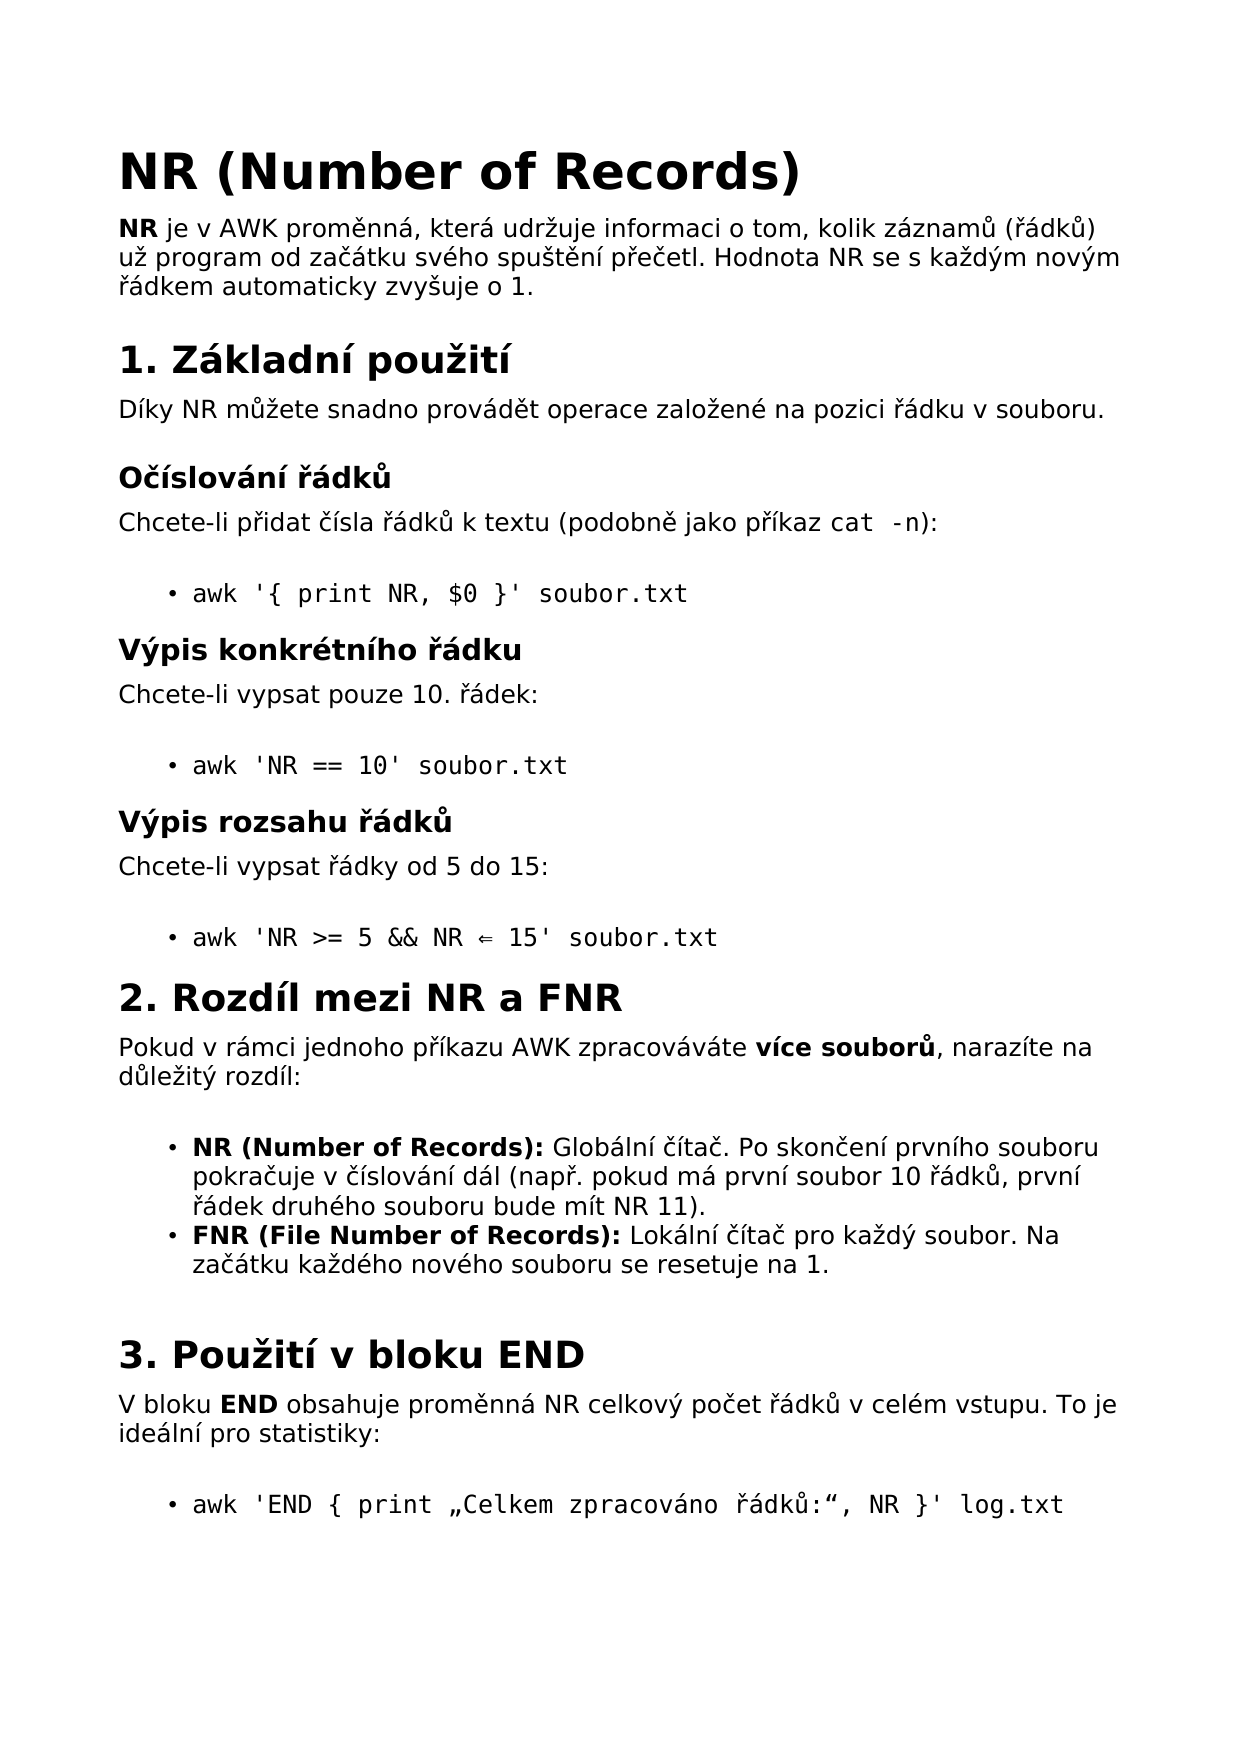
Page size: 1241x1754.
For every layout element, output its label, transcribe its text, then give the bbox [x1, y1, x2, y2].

text Chcete-li vypsat pouze 10. řádek: [118, 680, 1122, 709]
list awk '{ print NR, $0 }' soubor.txt [177, 579, 1122, 608]
list FNR (File Number of Records): Lokální čítač pro každý soubor. Na začátku každého nového souboru se resetuje na 1. [177, 1221, 1122, 1279]
text NR je v AWK proměnná, která udržuje informaci o tom, kolik záznamů (řádků) už program od začátku svého spuštění přečetl. Hodnota NR se s každým novým řádkem automaticky zvyšuje o 1. [118, 214, 1122, 301]
subtitle Očíslování řádků [118, 462, 1122, 496]
text Díky NR můžete snadno provádět operace založené na pozici řádku v souboru. [118, 395, 1122, 424]
list NR (Number of Records): Globální čítač. Po skončení prvního souboru pokračuje v číslování dál (např. pokud má první soubor 10 řádků, první řádek druhého souboru bude mít NR 11). [177, 1133, 1122, 1221]
list awk 'NR == 10' soubor.txt [177, 751, 1122, 780]
subtitle Výpis konkrétního řádku [118, 633, 1122, 667]
subtitle 1. Základní použití [118, 339, 1122, 382]
subtitle NR (Number of Records) [118, 143, 1122, 201]
subtitle 3. Použití v bloku END [118, 1334, 1122, 1377]
text Chcete-li přidat čísla řádků k textu (podobně jako příkaz cat -n): [118, 508, 1122, 537]
list awk 'NR >= 5 && NR ⇐ 15' soubor.txt [177, 923, 1122, 952]
subtitle Výpis rozsahu řádků [118, 805, 1122, 839]
list awk 'END { print „Celkem zpracováno řádků:“, NR }' log.txt [177, 1490, 1122, 1519]
text Pokud v rámci jednoho příkazu AWK zpracováváte více souborů, narazíte na důležitý rozdíl: [118, 1033, 1122, 1091]
text Chcete-li vypsat řádky od 5 do 15: [118, 852, 1122, 881]
subtitle 2. Rozdíl mezi NR a FNR [118, 977, 1122, 1021]
text V bloku END obsahuje proměnná NR celkový počet řádků v celém vstupu. To je ideální pro statistiky: [118, 1390, 1122, 1448]
